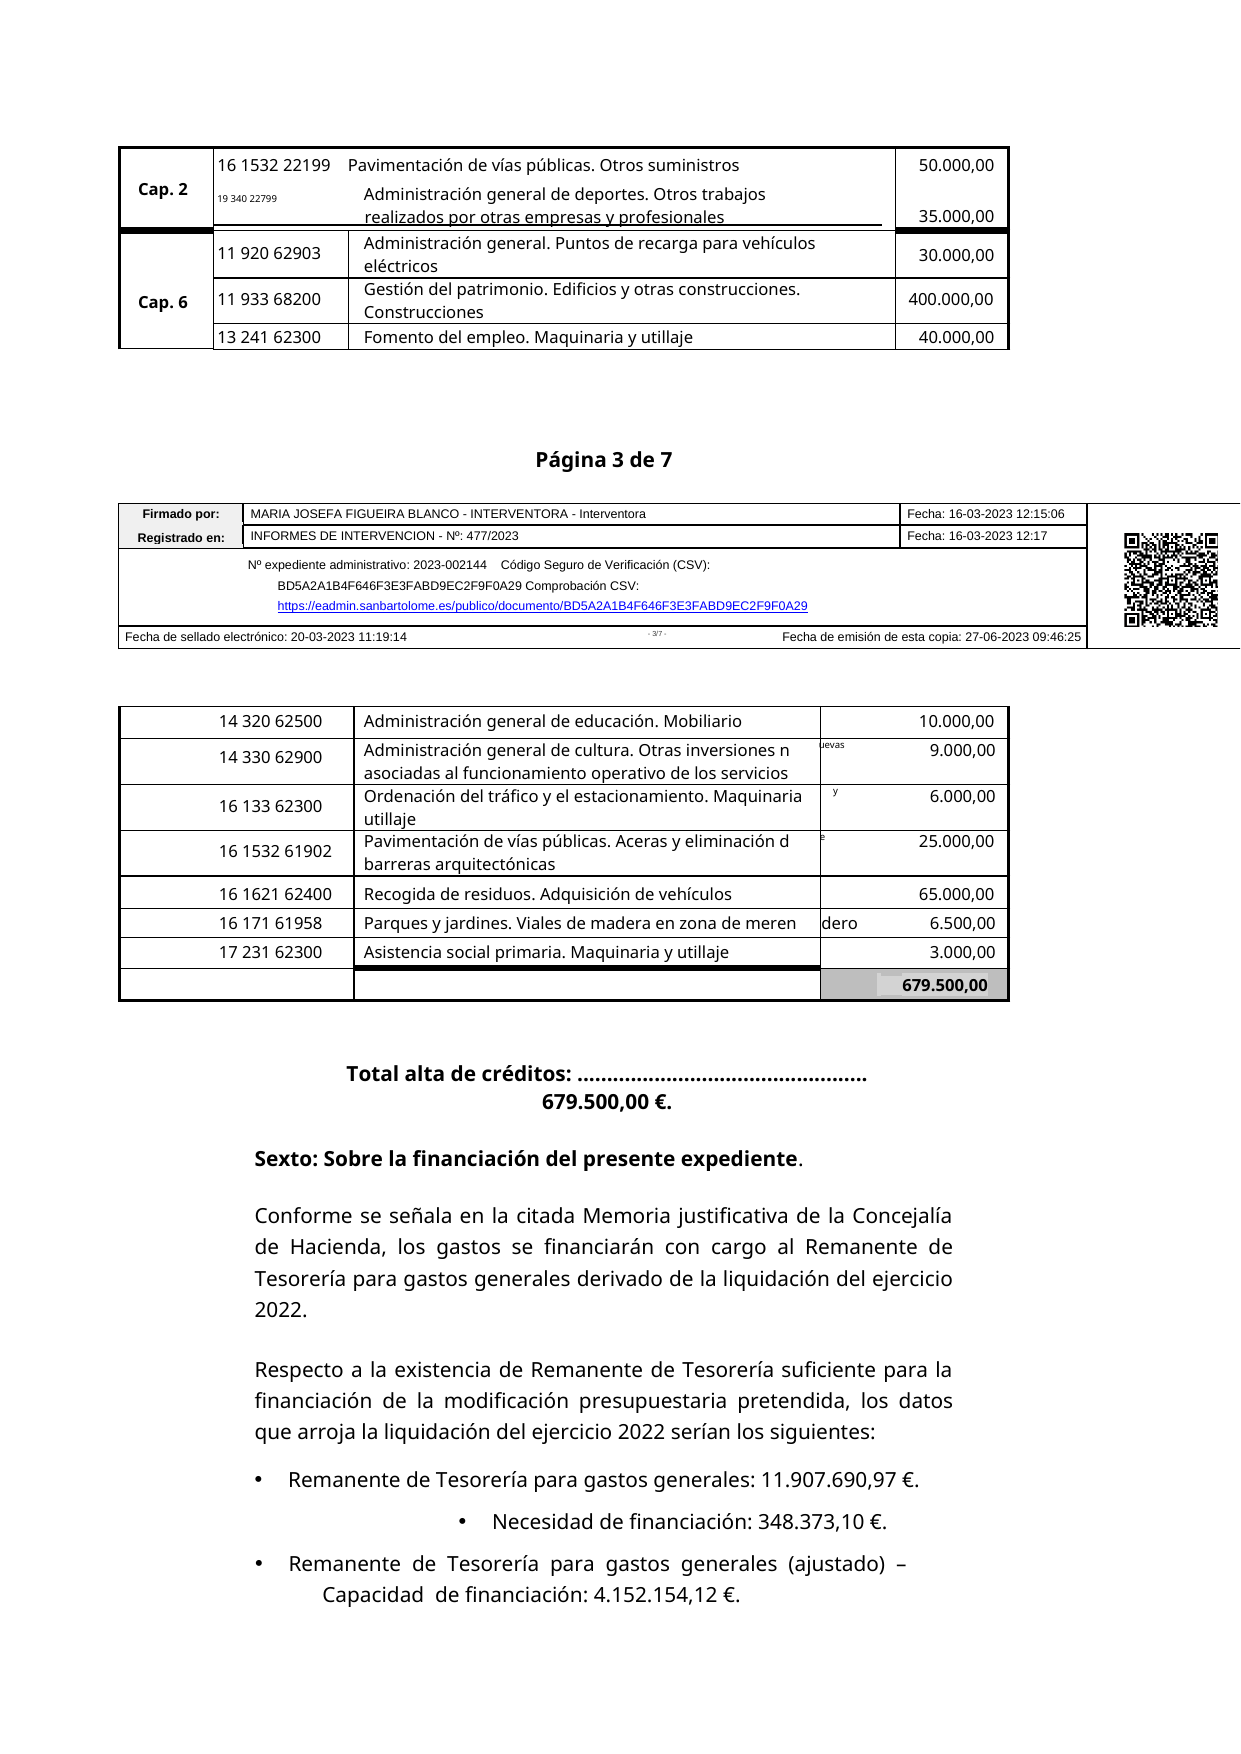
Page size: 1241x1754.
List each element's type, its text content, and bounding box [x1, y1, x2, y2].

table_cell 400.000,00 [896, 279, 1007, 323]
table_cell Ordenación del tráfico y el estacionamiento. Maquinaria utillaje [355, 785, 820, 830]
table_header 10.000,00 [821, 707, 1007, 738]
table_header MARIA JOSEFA FIGUEIRA BLANCO - INTERVENTORA - Interventora [244, 504, 899, 524]
table_cell 11 920 62903 [214, 231, 348, 277]
table_header Firmado por: [119, 504, 242, 522]
table_cell dero 6.500,00 [821, 909, 1007, 937]
table_cell y 6.000,00 [821, 785, 1007, 830]
table_cell 30.000,00 [896, 234, 1007, 277]
table_cell Parques y jardines. Viales de madera en zona de meren [355, 909, 820, 937]
table_header 50.000,00 35.000,00 [896, 149, 1007, 227]
table_cell Administración general. Puntos de recarga para vehículos eléctricos [349, 231, 895, 277]
table_header Cap. 2 [121, 149, 213, 227]
table_cell 16 171 61958 [121, 909, 353, 937]
table_cell 13 241 62300 [214, 324, 348, 349]
table_cell 16 133 62300 [121, 785, 353, 830]
table_cell 679.500,00 [821, 969, 1007, 999]
table_cell 16 1621 62400 [121, 877, 353, 908]
table_cell INFORMES DE INTERVENCION - Nº: 477/2023 [244, 526, 899, 547]
table_cell Cap. 6 [121, 234, 213, 348]
table_cell [121, 969, 353, 999]
text Sexto: Sobre la financiación del presente expediente. [254, 1144, 1122, 1173]
table_cell [355, 971, 820, 999]
table_cell Fecha: 16-03-2023 12:17 [901, 526, 1086, 547]
table_cell e 25.000,00 [821, 831, 1007, 875]
table_cell 65.000,00 [821, 877, 1007, 908]
table_cell Recogida de residuos. Adquisición de vehículos [355, 877, 820, 908]
table_cell Fecha de sellado electrónico: 20-03-2023 11:19:14 - 3/7 - Fecha de emisión de esta copia: 27-06-2023 09:46:25 [119, 627, 1086, 648]
table_cell Fomento del empleo. Maquinaria y utillaje [349, 324, 895, 349]
table_cell 14 330 62900 [121, 739, 353, 784]
table_cell Asistencia social primaria. Maquinaria y utillaje [355, 938, 820, 965]
table_header Fecha: 16-03-2023 12:15:06 [901, 504, 1086, 524]
table_header 14 320 62500 [121, 707, 353, 738]
table_cell 17 231 62300 [121, 938, 353, 968]
table_header [1088, 504, 1240, 648]
table_header Administración general de educación. Mobiliario [355, 707, 820, 738]
text Respecto a la existencia de Remanente de Tesorería suficiente para la financiación de la modificación presupuestaria pretendida, los datos que arroja la liquidación del ejercicio 2022 serían los siguientes: [254, 1355, 954, 1446]
table_cell Pavimentación de vías públicas. Aceras y eliminación d barreras arquitectónicas [355, 831, 820, 875]
list Necesidad de financiación: 348.373,10 €. [458, 1507, 1122, 1536]
text Página 3 de 7 [316, 445, 891, 474]
table_cell Administración general de cultura. Otras inversiones n asociadas al funcionamiento operativo de los servicios [355, 739, 820, 784]
table_cell 3.000,00 [821, 938, 1007, 968]
table_cell 16 1532 61902 [121, 831, 353, 875]
table_header 16 1532 22199 Pavimentación de vías públicas. Otros suministros 19 340 22799 Administración general de deportes. Otros trabajos realizados por otras empresas y profesionales [214, 149, 895, 230]
table_cell 11 933 68200 [214, 279, 348, 323]
table_cell Registrado en: [119, 528, 242, 544]
table_cell uevas 9.000,00 [821, 739, 1007, 784]
list Remanente de Tesorería para gastos generales: 11.907.690,97 €. [254, 1465, 1122, 1493]
table_cell Nº expediente administrativo: 2023-002144 Código Seguro de Verificación (CSV): BD5A2A1B4F646F3E3FABD9EC2F9F0A29 Comprobación CSV: https://eadmin.sanbartolome.es/publico/documento/BD5A2A1B4F646F3E3FABD9EC2F9F0A29 [119, 549, 1086, 625]
table_cell 40.000,00 [896, 324, 1007, 349]
list Remanente de Tesorería para gastos generales (ajustado) – Capacidad de financiación: 4.152.154,12 €. [255, 1549, 954, 1609]
text Total alta de créditos: ................................................. 679.500,00 €. [323, 1059, 891, 1116]
table_cell Gestión del patrimonio. Edificios y otras construcciones. Construcciones [349, 279, 895, 323]
text Conforme se señala en la citada Memoria justificativa de la Concejalía de Hacienda, los gastos se financiarán con cargo al Remanente de Tesorería para gastos generales derivado de la liquidación del ejercicio 2022. [254, 1201, 953, 1323]
